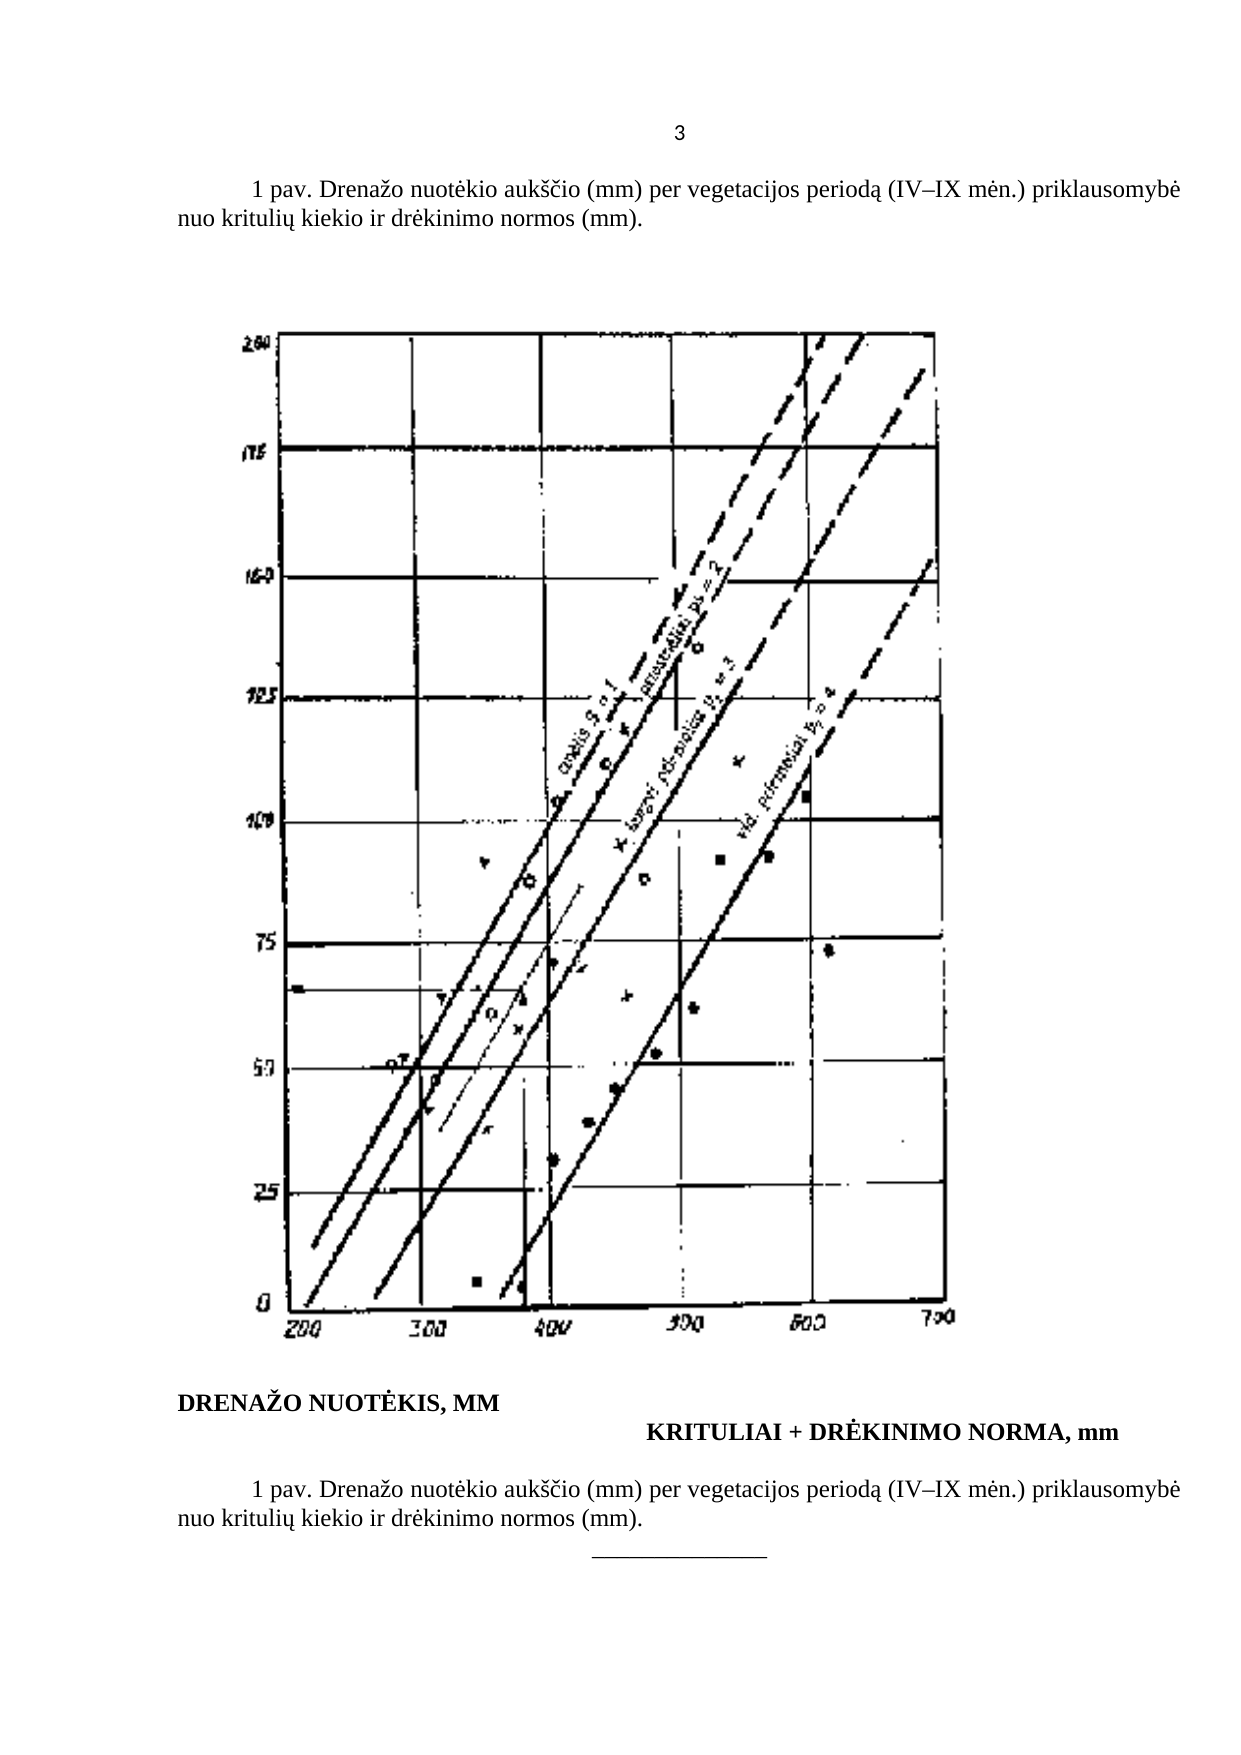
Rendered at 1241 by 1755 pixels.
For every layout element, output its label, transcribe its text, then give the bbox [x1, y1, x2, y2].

text 1 pav. Drenažo nuotėkio aukščio (mm) per vegetacijos periodą (IV–IX mėn.) priklausomybė nuo kritulių kiekio ir drėkinimo normos (mm). [177, 174, 1181, 232]
text DRENAŽO NUOTĖKIS, MM [177, 1388, 1181, 1417]
text ______________ [177, 1532, 1181, 1560]
text KRITULIAI + DRĖKINIMO NORMA, mm [177, 1417, 1181, 1445]
text 1 pav. Drenažo nuotėkio aukščio (mm) per vegetacijos periodą (IV–IX mėn.) priklausomybė nuo kritulių kiekio ir drėkinimo normos (mm). [177, 1474, 1181, 1532]
